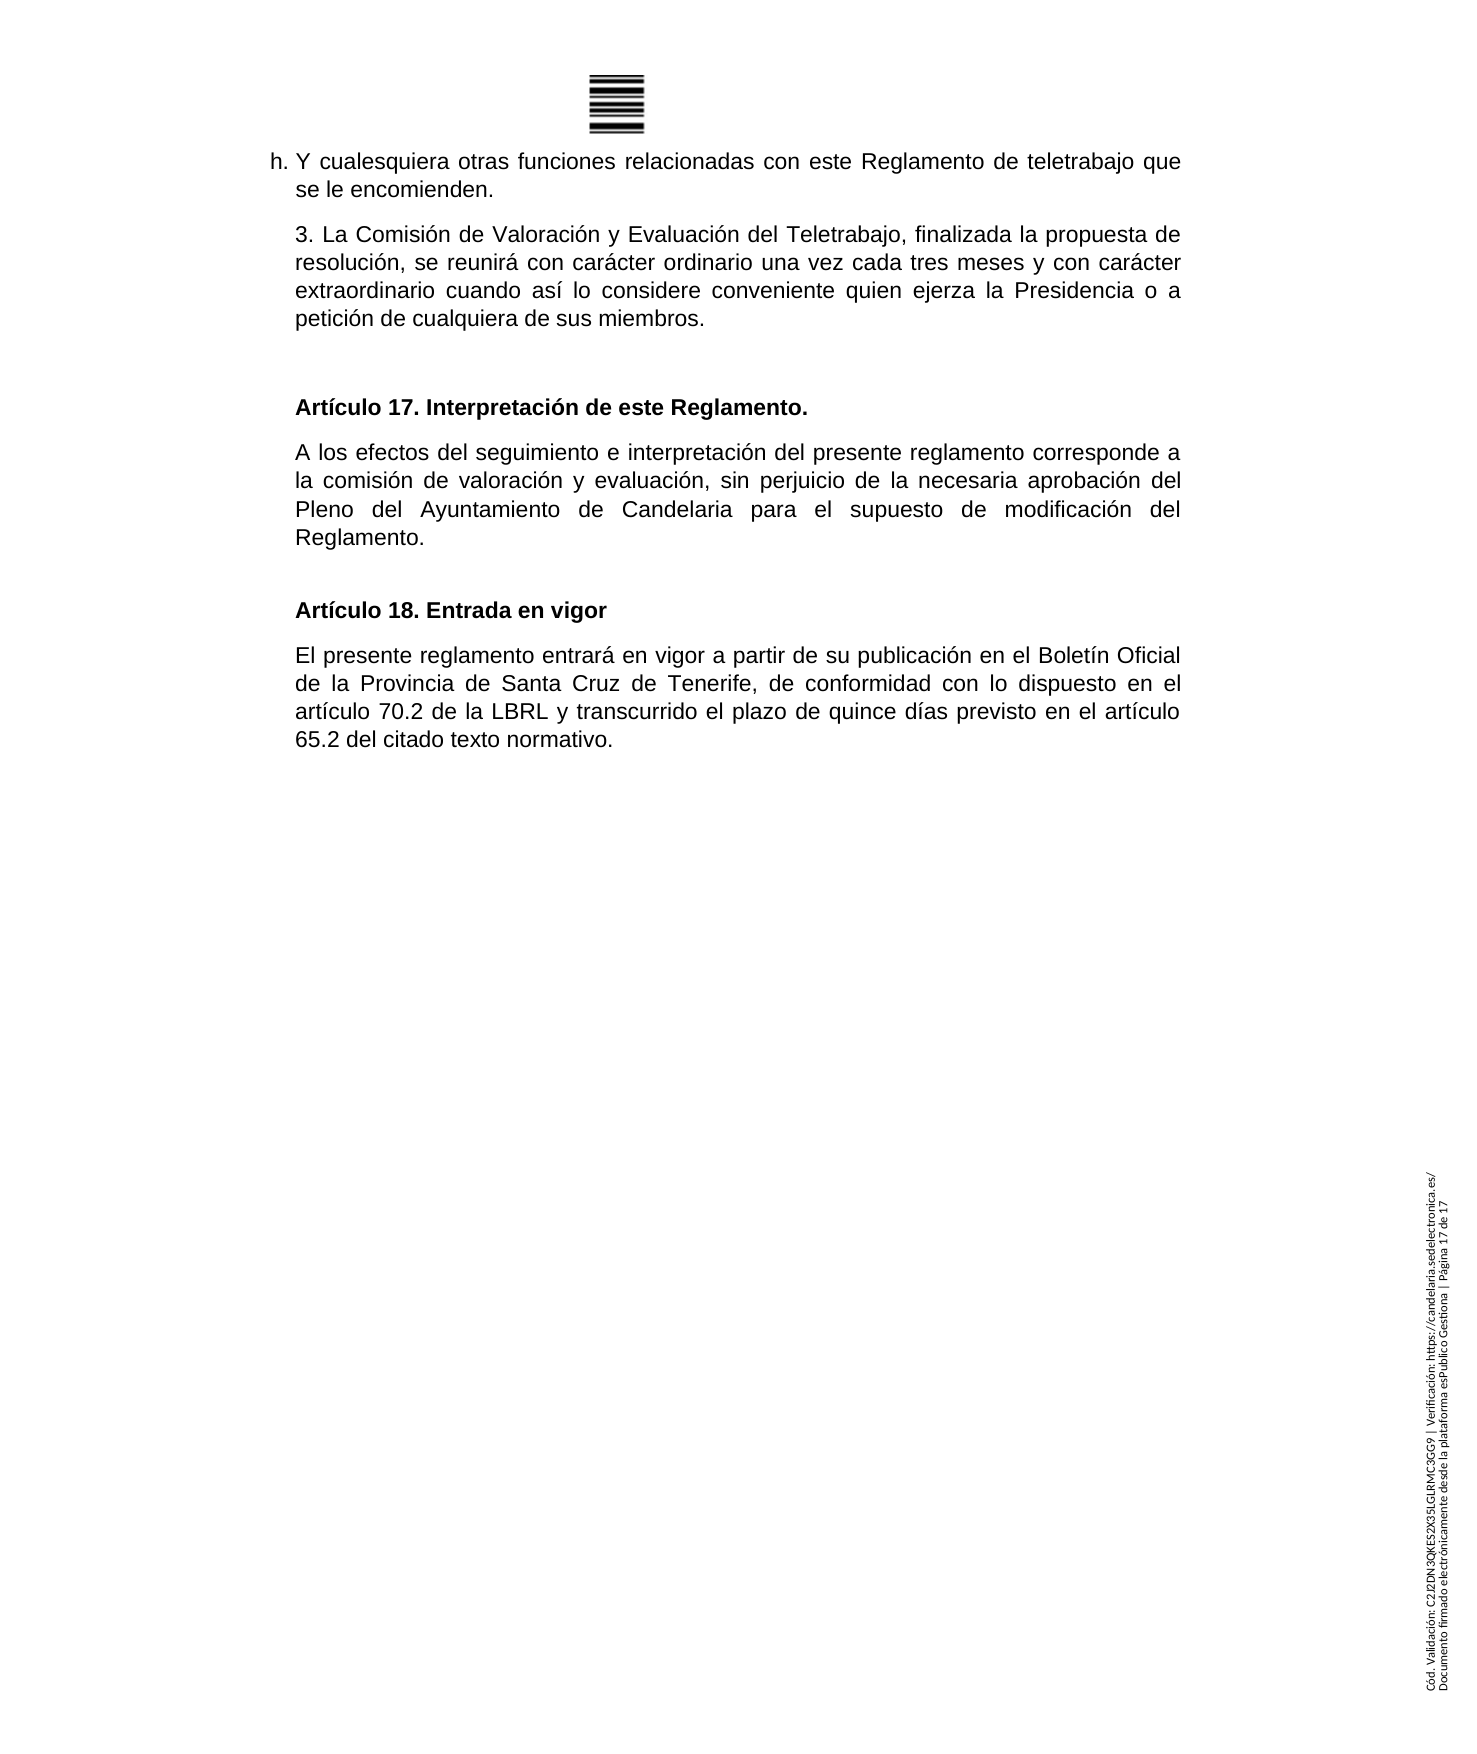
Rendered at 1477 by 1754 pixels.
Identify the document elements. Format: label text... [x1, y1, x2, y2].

text A los efectos del seguimiento e interpretación del presente reglamento corresponde a la comisión de valoración y evaluación, sin perjuicio de la necesaria aprobación del Pleno del Ayuntamiento de Candelaria para el supuesto de modificación del Reglamento. [295, 439, 1182, 550]
list Y cualesquiera otras funciones relacionadas con este Reglamento de teletrabajo que se le encomienden. [270, 148, 1182, 202]
text El presente reglamento entrará en vigor a partir de su publicación en el Boletín Oficial de la Provincia de Santa Cruz de Tenerife, de conformidad con lo dispuesto en el artículo 70.2 de la LBRL y transcurrido el plazo de quince días previsto en el artículo 65.2 del citado texto normativo. [295, 642, 1182, 752]
text Artículo 18. Entrada en vigor [295, 597, 1182, 623]
text Artículo 17. Interpretación de este Reglamento. [295, 394, 1182, 421]
text 3. La Comisión de Valoración y Evaluación del Teletrabajo, finalizada la propuesta de resolución, se reunirá con carácter ordinario una vez cada tres meses y con carácter extraordinario cuando así lo considere conveniente quien ejerza la Presidencia o a petición de cualquiera de sus miembros. [295, 221, 1182, 331]
